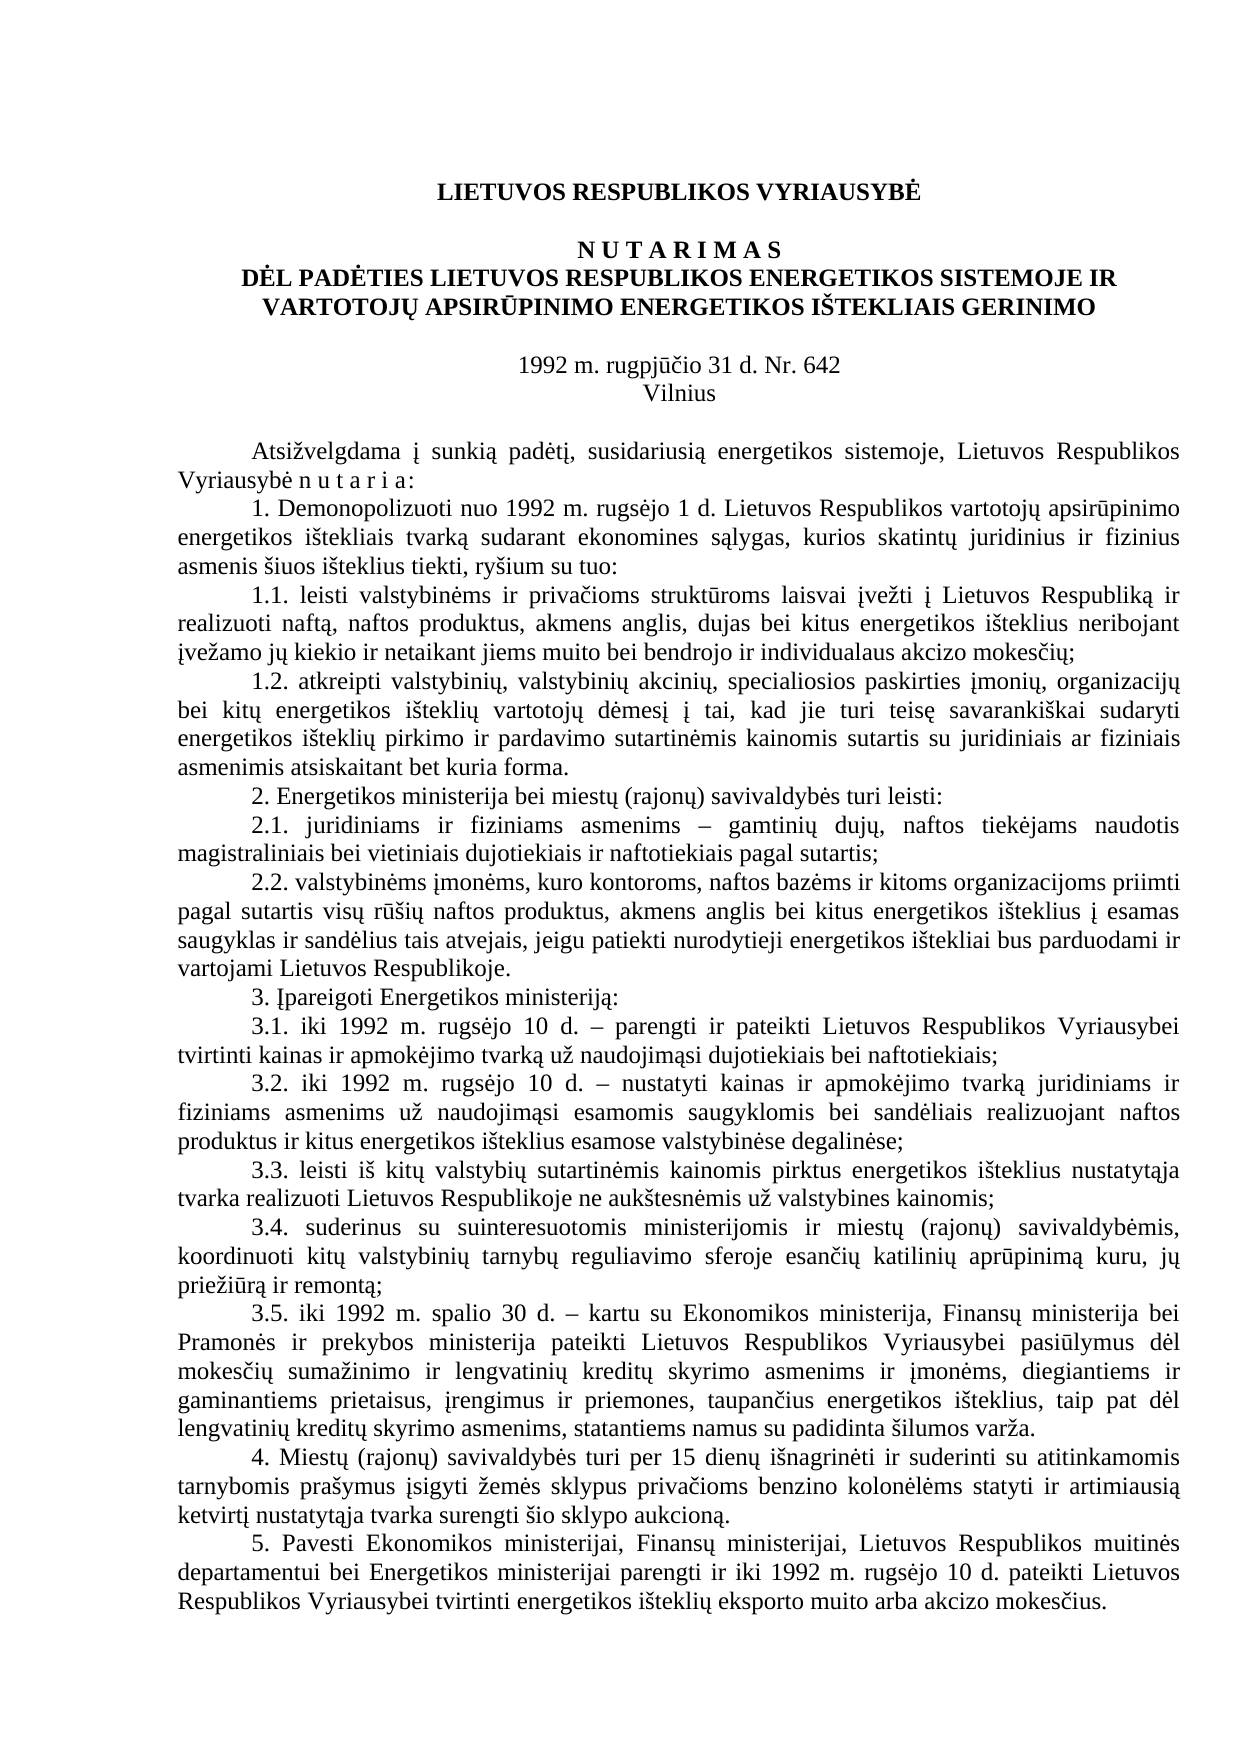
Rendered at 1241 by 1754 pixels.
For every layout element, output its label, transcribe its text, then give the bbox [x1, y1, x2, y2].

text 1.1. leisti valstybinėms ir privačioms struktūroms laisvai įvežti į Lietuvos Respubliką ir realizuoti naftą, naftos produktus, akmens anglis, dujas bei kitus energetikos išteklius neribojant įvežamo jų kiekio ir netaikant jiems muito bei bendrojo ir individualaus akcizo mokesčių; [177, 580, 1181, 666]
text 1. Demonopolizuoti nuo 1992 m. rugsėjo 1 d. Lietuvos Respublikos vartotojų apsirūpinimo energetikos ištekliais tvarką sudarant ekonomines sąlygas, kurios skatintų juridinius ir fizinius asmenis šiuos išteklius tiekti, ryšium su tuo: [177, 493, 1181, 580]
text 3.1. iki 1992 m. rugsėjo 10 d. – parengti ir pateikti Lietuvos Respublikos Vyriausybei tvirtinti kainas ir apmokėjimo tvarką už naudojimąsi dujotiekiais bei naftotiekiais; [177, 1011, 1181, 1068]
text Atsižvelgdama į sunkią padėtį, susidariusią energetikos sistemoje, Lietuvos Respublikos Vyriausybė nutaria: [177, 436, 1181, 493]
text 2. Energetikos ministerija bei miestų (rajonų) savivaldybės turi leisti: [177, 781, 1181, 810]
text 3. Įpareigoti Energetikos ministeriją: [177, 982, 1181, 1011]
text 3.3. leisti iš kitų valstybių sutartinėmis kainomis pirktus energetikos išteklius nustatytąja tvarka realizuoti Lietuvos Respublikoje ne aukštesnėmis už valstybines kainomis; [177, 1155, 1181, 1212]
text 3.5. iki 1992 m. spalio 30 d. – kartu su Ekonomikos ministerija, Finansų ministerija bei Pramonės ir prekybos ministerija pateikti Lietuvos Respublikos Vyriausybei pasiūlymus dėl mokesčių sumažinimo ir lengvatinių kreditų skyrimo asmenims ir įmonėms, diegiantiems ir gaminantiems prietaisus, įrengimus ir priemones, taupančius energetikos išteklius, taip pat dėl lengvatinių kreditų skyrimo asmenims, statantiems namus su padidinta šilumos varža. [177, 1298, 1181, 1442]
text 2.1. juridiniams ir fiziniams asmenims – gamtinių dujų, naftos tiekėjams naudotis magistraliniais bei vietiniais dujotiekiais ir naftotiekiais pagal sutartis; [177, 810, 1181, 867]
text 3.4. suderinus su suinteresuotomis ministerijomis ir miestų (rajonų) savivaldybėmis, koordinuoti kitų valstybinių tarnybų reguliavimo sferoje esančių katilinių aprūpinimą kuru, jų priežiūrą ir remontą; [177, 1212, 1181, 1298]
text 5. Pavesti Ekonomikos ministerijai, Finansų ministerijai, Lietuvos Respublikos muitinės departamentui bei Energetikos ministerijai parengti ir iki 1992 m. rugsėjo 10 d. pateikti Lietuvos Respublikos Vyriausybei tvirtinti energetikos išteklių eksporto muito arba akcizo mokesčius. [177, 1528, 1181, 1615]
text 4. Miestų (rajonų) savivaldybės turi per 15 dienų išnagrinėti ir suderinti su atitinkamomis tarnybomis prašymus įsigyti žemės sklypus privačioms benzino kolonėlėms statyti ir artimiausią ketvirtį nustatytąja tvarka surengti šio sklypo aukcioną. [177, 1442, 1181, 1528]
text LIETUVOS RESPUBLIKOS VYRIAUSYBĖ [177, 177, 1181, 206]
text 3.2. iki 1992 m. rugsėjo 10 d. – nustatyti kainas ir apmokėjimo tvarką juridiniams ir fiziniams asmenims už naudojimąsi esamomis saugyklomis bei sandėliais realizuojant naftos produktus ir kitus energetikos išteklius esamose valstybinėse degalinėse; [177, 1068, 1181, 1155]
text DĖL PADĖTIES LIETUVOS RESPUBLIKOS ENERGETIKOS SISTEMOJE IR VARTOTOJŲ APSIRŪPINIMO ENERGETIKOS IŠTEKLIAIS GERINIMO [177, 263, 1181, 321]
text 1992 m. rugpjūčio 31 d. Nr. 642 [177, 350, 1181, 378]
text N U T A R I M A S [177, 235, 1181, 263]
text 2.2. valstybinėms įmonėms, kuro kontoroms, naftos bazėms ir kitoms organizacijoms priimti pagal sutartis visų rūšių naftos produktus, akmens anglis bei kitus energetikos išteklius į esamas saugyklas ir sandėlius tais atvejais, jeigu patiekti nurodytieji energetikos ištekliai bus parduodami ir vartojami Lietuvos Respublikoje. [177, 867, 1181, 982]
text Vilnius [177, 378, 1181, 407]
text 1.2. atkreipti valstybinių, valstybinių akcinių, specialiosios paskirties įmonių, organizacijų bei kitų energetikos išteklių vartotojų dėmesį į tai, kad jie turi teisę savarankiškai sudaryti energetikos išteklių pirkimo ir pardavimo sutartinėmis kainomis sutartis su juridiniais ar fiziniais asmenimis atsiskaitant bet kuria forma. [177, 666, 1181, 781]
